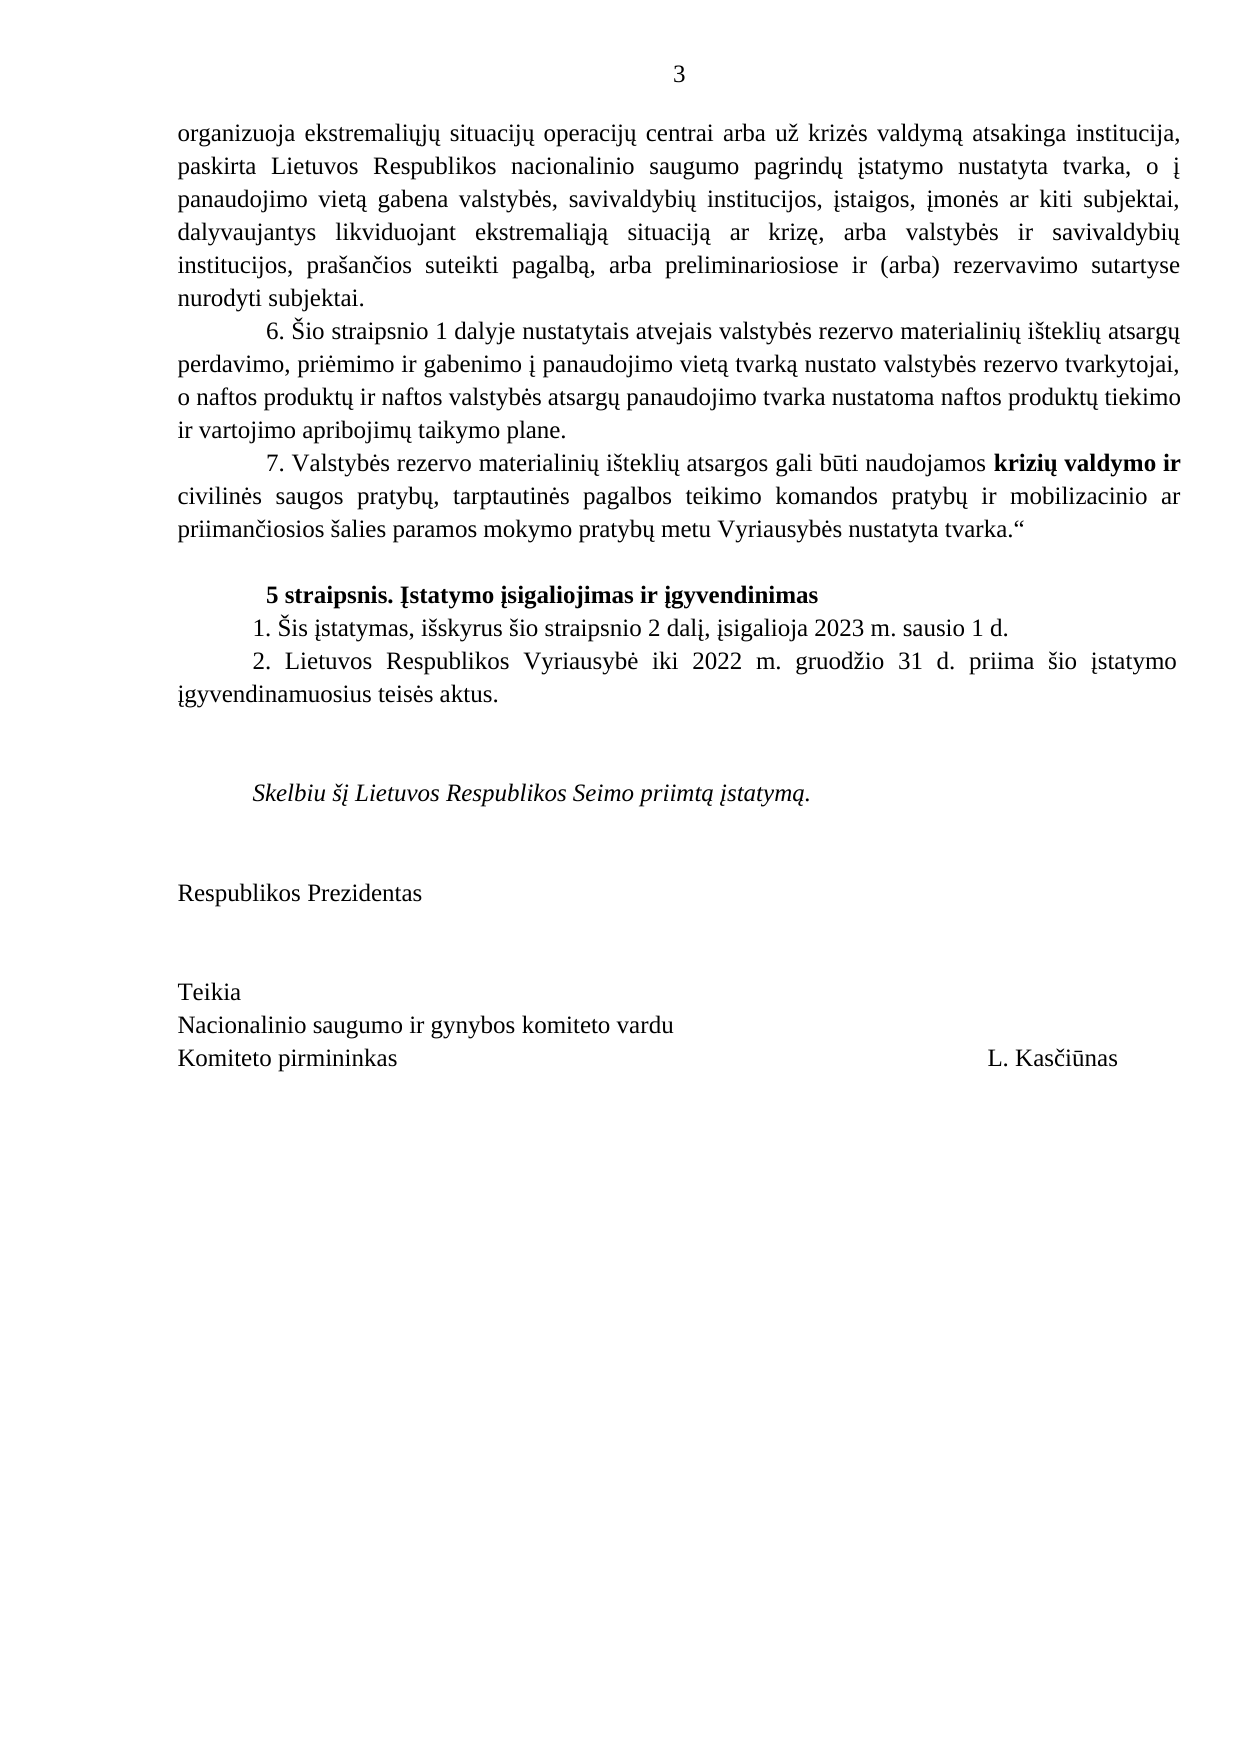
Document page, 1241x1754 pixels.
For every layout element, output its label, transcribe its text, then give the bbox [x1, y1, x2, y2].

text Nacionalinio saugumo ir gynybos komiteto vardu [177, 1010, 1178, 1038]
text 1. Šis įstatymas, išskyrus šio straipsnio 2 dalį, įsigalioja 2023 m. sausio 1 d. [177, 613, 1178, 642]
text Skelbiu šį Lietuvos Respublikos Seimo priimtą įstatymą. [177, 778, 1178, 807]
text Teikia [177, 977, 1178, 1005]
text 7. Valstybės rezervo materialinių išteklių atsargos gali būti naudojamos krizių valdymo ir civilinės saugos pratybų, tarptautinės pagalbos teikimo komandos pratybų ir mobilizacinio ar priimančiosios šalies paramos mokymo pratybų metu Vyriausybės nustatyta tvarka.“ [177, 448, 1181, 543]
text 6. Šio straipsnio 1 dalyje nustatytais atvejais valstybės rezervo materialinių išteklių atsargų perdavimo, priėmimo ir gabenimo į panaudojimo vietą tvarką nustato valstybės rezervo tvarkytojai, o naftos produktų ir naftos valstybės atsargų panaudojimo tvarka nustatoma naftos produktų tiekimo ir vartojimo apribojimų taikymo plane. [177, 316, 1181, 444]
text Respublikos Prezidentas [177, 878, 1178, 906]
text Komiteto pirmininkas L. Kasčiūnas [177, 1043, 1178, 1071]
text 2. Lietuvos Respublikos Vyriausybė iki 2022 m. gruodžio 31 d. priima šio įstatymo įgyvendinamuosius teisės aktus. [177, 646, 1178, 708]
text 5 straipsnis. Įstatymo įsigaliojimas ir įgyvendinimas [177, 580, 1181, 609]
text organizuoja ekstremaliųjų situacijų operacijų centrai arba už krizės valdymą atsakinga institucija, paskirta Lietuvos Respublikos nacionalinio saugumo pagrindų įstatymo nustatyta tvarka, o į panaudojimo vietą gabena valstybės, savivaldybių institucijos, įstaigos, įmonės ar kiti subjektai, dalyvaujantys likviduojant ekstremaliąją situaciją ar krizę, arba valstybės ir savivaldybių institucijos, prašančios suteikti pagalbą, arba preliminariosiose ir (arba) rezervavimo sutartyse nurodyti subjektai. [177, 118, 1181, 312]
